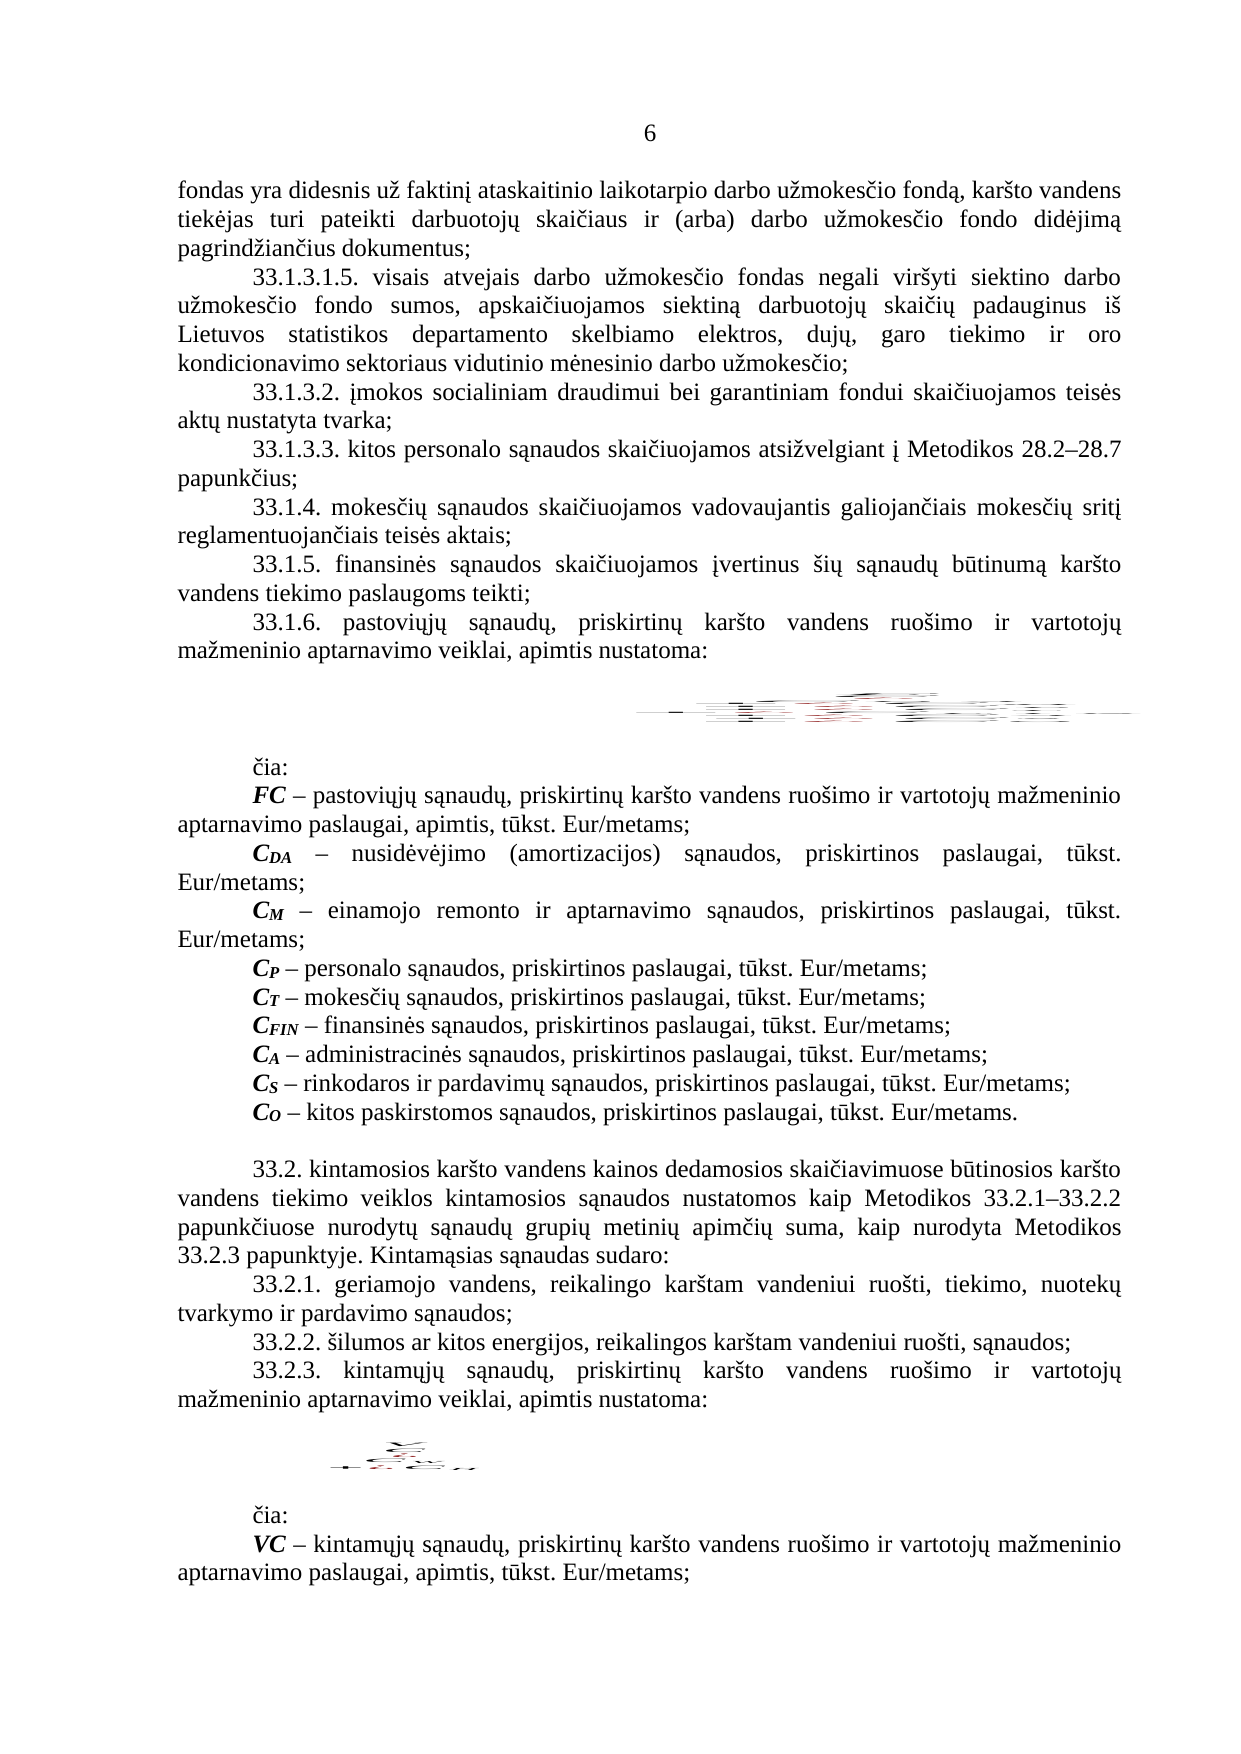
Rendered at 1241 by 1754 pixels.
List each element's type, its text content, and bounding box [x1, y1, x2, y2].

text 33.1.3.3. kitos personalo sąnaudos skaičiuojamos atsižvelgiant į Metodikos 28.2–28.7 papunkčius; [177, 434, 1122, 492]
text 33.2.1. geriamojo vandens, reikalingo karštam vandeniui ruošti, tiekimo, nuotekų tvarkymo ir pardavimo sąnaudos; [177, 1269, 1122, 1327]
text fondas yra didesnis už faktinį ataskaitinio laikotarpio darbo užmokesčio fondą, karšto vandens tiekėjas turi pateikti darbuotojų skaičiaus ir (arba) darbo užmokesčio fondo didėjimą pagrindžiančius dokumentus; [177, 176, 1122, 262]
text čia: [177, 1500, 1122, 1529]
text CA – administracinės sąnaudos, priskirtinos paslaugai, tūkst. Eur/metams; [177, 1039, 1122, 1068]
text FC – pastoviųjų sąnaudų, priskirtinų karšto vandens ruošimo ir vartotojų mažmeninio aptarnavimo paslaugai, apimtis, tūkst. Eur/metams; [177, 780, 1122, 838]
text 33.1.3.1.5. visais atvejais darbo užmokesčio fondas negali viršyti siektino darbo užmokesčio fondo sumos, apskaičiuojamos siektiną darbuotojų skaičių padauginus iš Lietuvos statistikos departamento skelbiamo elektros, dujų, garo tiekimo ir oro kondicionavimo sektoriaus vidutinio mėnesinio darbo užmokesčio; [177, 262, 1122, 377]
text 33.2.3. kintamųjų sąnaudų, priskirtinų karšto vandens ruošimo ir vartotojų mažmeninio aptarnavimo veiklai, apimtis nustatoma: [177, 1355, 1122, 1413]
text CM – einamojo remonto ir aptarnavimo sąnaudos, priskirtinos paslaugai, tūkst. Eur/metams; [177, 895, 1122, 953]
text čia: [177, 752, 1122, 780]
text 33.1.6. pastoviųjų sąnaudų, priskirtinų karšto vandens ruošimo ir vartotojų mažmeninio aptarnavimo veiklai, apimtis nustatoma: [177, 607, 1122, 664]
text CO – kitos paskirstomos sąnaudos, priskirtinos paslaugai, tūkst. Eur/metams. [177, 1097, 1122, 1125]
text 33.1.3.2. įmokos socialiniam draudimui bei garantiniam fondui skaičiuojamos teisės aktų nustatyta tvarka; [177, 377, 1122, 434]
text 33.1.5. finansinės sąnaudos skaičiuojamos įvertinus šių sąnaudų būtinumą karšto vandens tiekimo paslaugoms teikti; [177, 549, 1122, 607]
text 33.2. kintamosios karšto vandens kainos dedamosios skaičiavimuose būtinosios karšto vandens tiekimo veiklos kintamosios sąnaudos nustatomos kaip Metodikos 33.2.1–33.2.2 papunkčiuose nurodytų sąnaudų grupių metinių apimčių suma, kaip nurodyta Metodikos 33.2.3 papunktyje. Kintamąsias sąnaudas sudaro: [177, 1154, 1122, 1269]
text CFIN – finansinės sąnaudos, priskirtinos paslaugai, tūkst. Eur/metams; [177, 1010, 1122, 1039]
text CDA – nusidėvėjimo (amortizacijos) sąnaudos, priskirtinos paslaugai, tūkst. Eur/metams; [177, 838, 1122, 895]
text CT – mokesčių sąnaudos, priskirtinos paslaugai, tūkst. Eur/metams; [177, 982, 1122, 1010]
text CS – rinkodaros ir pardavimų sąnaudos, priskirtinos paslaugai, tūkst. Eur/metams; [177, 1068, 1122, 1097]
text CP – personalo sąnaudos, priskirtinos paslaugai, tūkst. Eur/metams; [177, 953, 1122, 982]
text VC – kintamųjų sąnaudų, priskirtinų karšto vandens ruošimo ir vartotojų mažmeninio aptarnavimo paslaugai, apimtis, tūkst. Eur/metams; [177, 1529, 1122, 1586]
text 33.1.4. mokesčių sąnaudos skaičiuojamos vadovaujantis galiojančiais mokesčių sritį reglamentuojančiais teisės aktais; [177, 492, 1122, 549]
text 33.2.2. šilumos ar kitos energijos, reikalingos karštam vandeniui ruošti, sąnaudos; [177, 1327, 1122, 1355]
